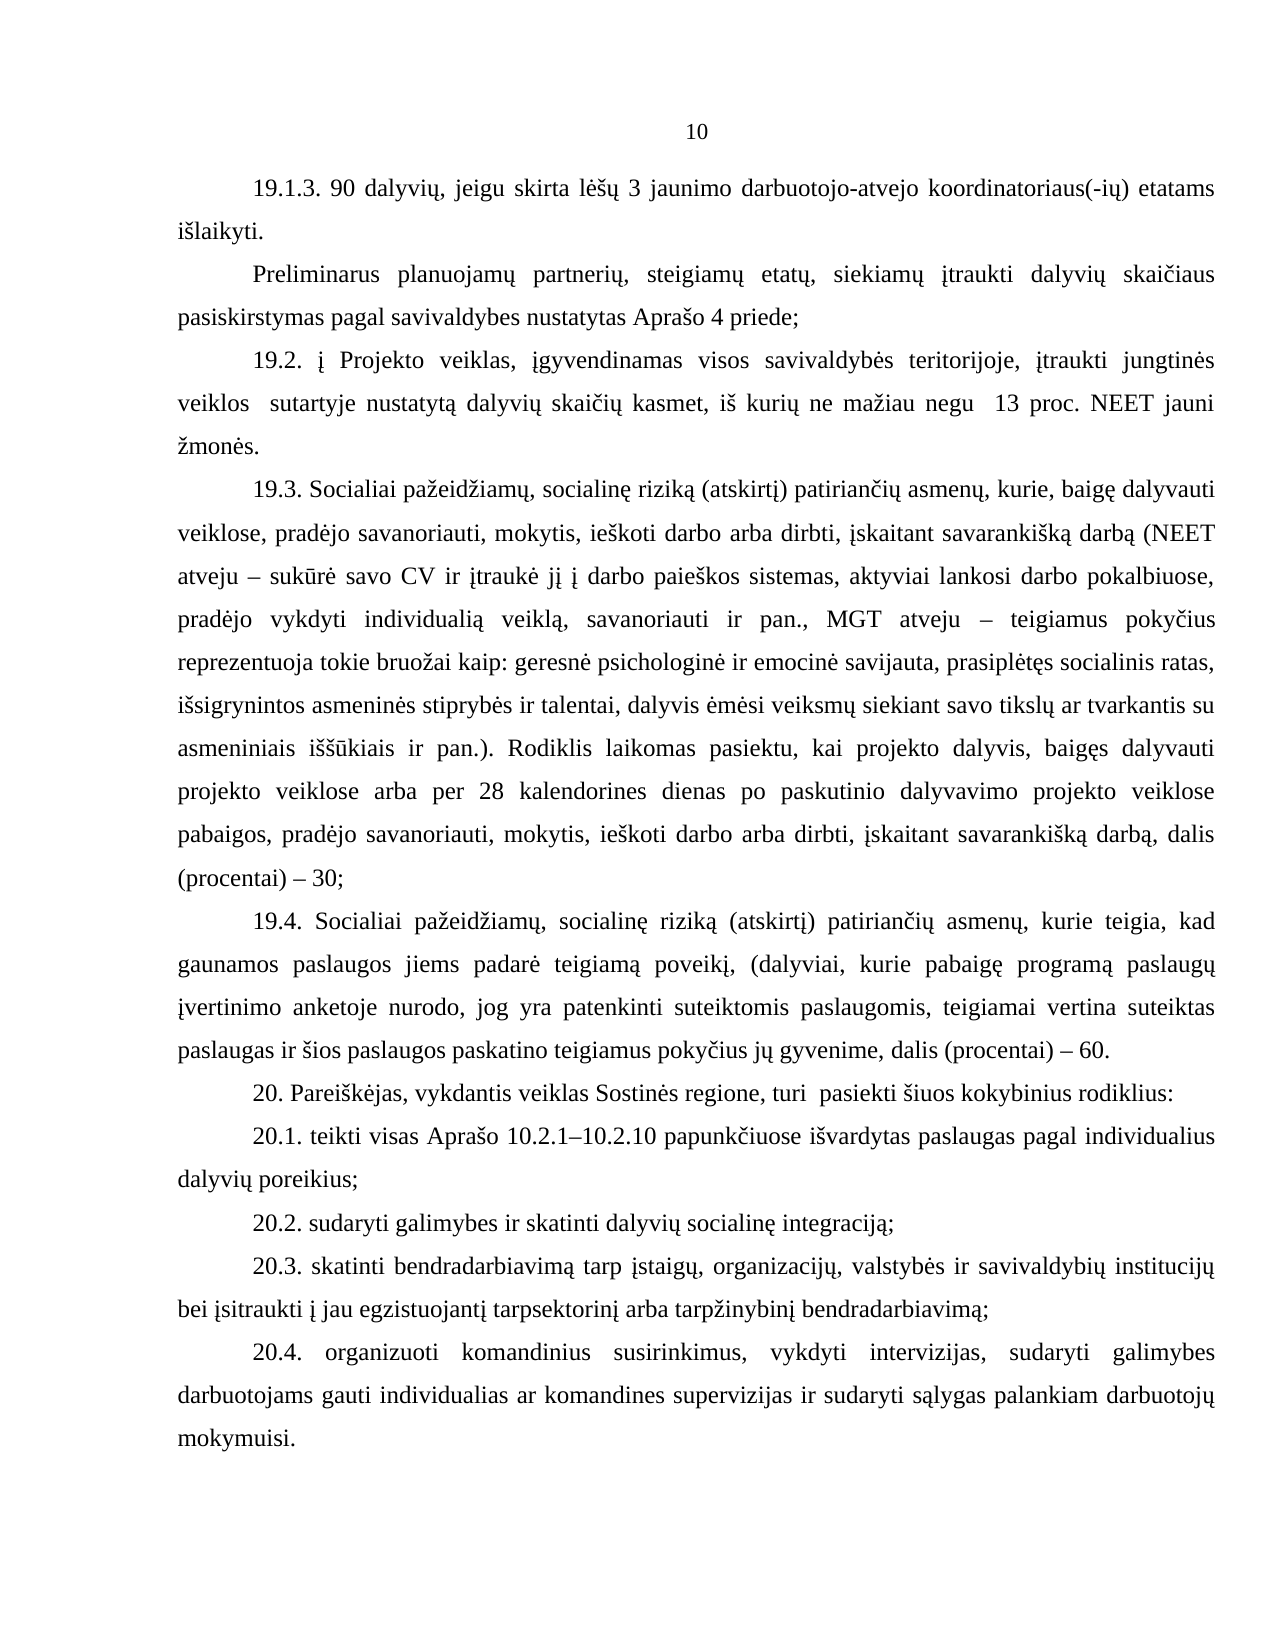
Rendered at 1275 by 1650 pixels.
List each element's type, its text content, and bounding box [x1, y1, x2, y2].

text 20.4. organizuoti komandinius susirinkimus, vykdyti intervizijas, sudaryti galimybes darbuotojams gauti individualias ar komandines supervizijas ir sudaryti sąlygas palankiam darbuotojų mokymuisi. [177, 1337, 1216, 1452]
text 19.1.3. 90 dalyvių, jeigu skirta lėšų 3 jaunimo darbuotojo-atvejo koordinatoriaus(-ių) etatams išlaikyti. [177, 173, 1216, 244]
text 20.2. sudaryti galimybes ir skatinti dalyvių socialinę integraciją; [177, 1208, 1216, 1236]
text 20. Pareiškėjas, vykdantis veiklas Sostinės regione, turi pasiekti šiuos kokybinius rodiklius: [177, 1078, 1216, 1107]
text 20.3. skatinti bendradarbiavimą tarp įstaigų, organizacijų, valstybės ir savivaldybių institucijų bei įsitraukti į jau egzistuojantį tarpsektorinį arba tarpžinybinį bendradarbiavimą; [177, 1251, 1216, 1323]
text 19.4. Socialiai pažeidžiamų, socialinę riziką (atskirtį) patiriančių asmenų, kurie teigia, kad gaunamos paslaugos jiems padarė teigiamą poveikį, (dalyviai, kurie pabaigę programą paslaugų įvertinimo anketoje nurodo, jog yra patenkinti suteiktomis paslaugomis, teigiamai vertina suteiktas paslaugas ir šios paslaugos paskatino teigiamus pokyčius jų gyvenime, dalis (procentai) – 60. [177, 906, 1216, 1064]
text 20.1. teikti visas Aprašo 10.2.1–10.2.10 papunkčiuose išvardytas paslaugas pagal individualius dalyvių poreikius; [177, 1121, 1216, 1193]
text 19.2. į Projekto veiklas, įgyvendinamas visos savivaldybės teritorijoje, įtraukti jungtinės veiklos sutartyje nustatytą dalyvių skaičių kasmet, iš kurių ne mažiau negu 13 proc. NEET jauni žmonės. [177, 345, 1216, 460]
text Preliminarus planuojamų partnerių, steigiamų etatų, siekiamų įtraukti dalyvių skaičiaus pasiskirstymas pagal savivaldybes nustatytas Aprašo 4 priede; [177, 259, 1216, 331]
text 19.3. Socialiai pažeidžiamų, socialinę riziką (atskirtį) patiriančių asmenų, kurie, baigę dalyvauti veiklose, pradėjo savanoriauti, mokytis, ieškoti darbo arba dirbti, įskaitant savarankišką darbą (NEET atveju – sukūrė savo CV ir įtraukė jį į darbo paieškos sistemas, aktyviai lankosi darbo pokalbiuose, pradėjo vykdyti individualią veiklą, savanoriauti ir pan., MGT atveju – teigiamus pokyčius reprezentuoja tokie bruožai kaip: geresnė psichologinė ir emocinė savijauta, prasiplėtęs socialinis ratas, išsigrynintos asmeninės stiprybės ir talentai, dalyvis ėmėsi veiksmų siekiant savo tikslų ar tvarkantis su asmeniniais iššūkiais ir pan.). Rodiklis laikomas pasiektu, kai projekto dalyvis, baigęs dalyvauti projekto veiklose arba per 28 kalendorines dienas po paskutinio dalyvavimo projekto veiklose pabaigos, pradėjo savanoriauti, mokytis, ieškoti darbo arba dirbti, įskaitant savarankišką darbą, dalis (procentai) – 30; [177, 474, 1216, 891]
